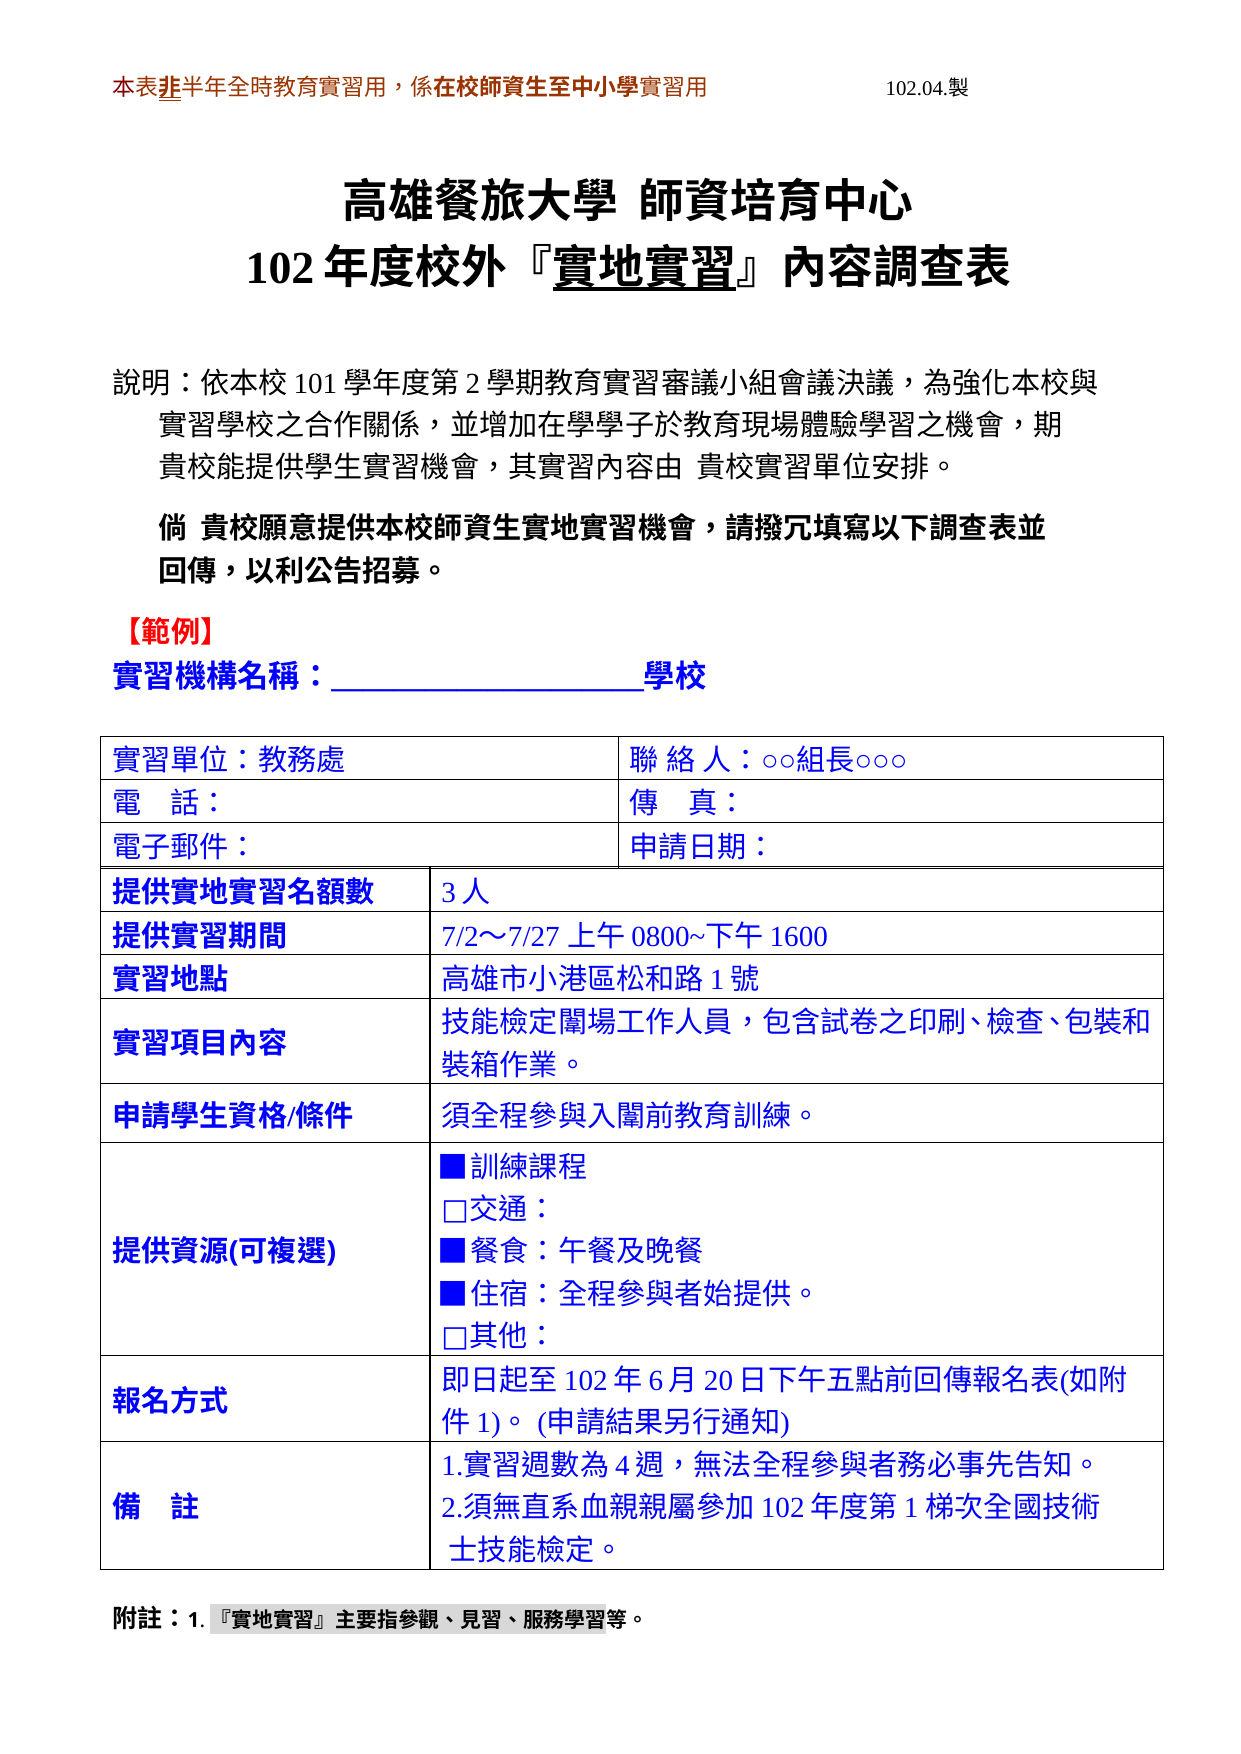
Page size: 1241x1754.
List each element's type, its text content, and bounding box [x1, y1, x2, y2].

text 倘 貴校願意提供本校師資生實地實習機會，請撥冗填寫以下調查表並 [112, 505, 1144, 547]
table_cell 高雄市小港區松和路1號 [431, 955, 1163, 998]
table_cell 提供資源(可複選) [101, 1143, 429, 1355]
table_cell 報名方式 [101, 1356, 429, 1441]
text 附註：1. 『實地實習』主要指參觀、見習、服務學習等。 [112, 1599, 1144, 1635]
text 實習學校之合作關係，並增加在學學子於教育現場體驗學習之機會，期 [112, 402, 1144, 444]
table_cell 訓練課程 □交通： 餐食：午餐及晚餐 住宿：全程參與者始提供。 □其他： [431, 1143, 1163, 1355]
table_cell 電子郵件： [101, 823, 618, 866]
table_cell 提供實地實習名額數 [101, 869, 429, 911]
text 實習機構名稱：____________________學校 [112, 651, 1144, 696]
table_cell 須全程參與入闈前教育訓練。 [431, 1084, 1163, 1142]
table_cell 1.實習週數為4週，無法全程參與者務必事先告知。 2.須無直系血親親屬參加102年度第1 梯次全國技術 士技能檢定。 [431, 1442, 1163, 1568]
text 102年度校外『實地實習』內容調查表 [112, 231, 1144, 297]
table_cell 傳 真： [619, 780, 1163, 822]
text 回傳，以利公告招募。 [112, 547, 1144, 590]
table_cell 申請學生資格/條件 [101, 1084, 429, 1142]
text 【範例】 [112, 608, 1144, 651]
table_cell 實習地點 [101, 955, 429, 998]
table_cell 提供實習期間 [101, 912, 429, 954]
table_cell 技能檢定闈場工作人員，包含試卷之印刷、檢查、包裝和裝箱作業。 [431, 999, 1163, 1083]
text 說明：依本校101學年度第2學期教育實習審議小組會議決議，為強化本校與 [112, 359, 1144, 402]
table_header 聯 絡 人：○○組長○○○ [619, 737, 1163, 779]
table_cell 電 話： [101, 780, 618, 822]
table_cell 即日起至102年6月20日下午五點前回傳報名表(如附件1)。 (申請結果另行通知) [431, 1356, 1163, 1441]
table_cell 實習項目內容 [101, 999, 429, 1083]
table_cell 7/2～7/27 上午0800~下午1600 [431, 912, 1163, 954]
table_cell 3人 [431, 869, 1163, 911]
table_cell 申請日期： [619, 823, 1163, 866]
text 貴校能提供學生實習機會，其實習內容由 貴校實習單位安排。 [112, 444, 1144, 486]
text 高雄餐旅大學 師資培育中心 [112, 164, 1144, 231]
table_cell 備 註 [101, 1442, 429, 1568]
table_header 實習單位：教務處 [101, 737, 618, 779]
